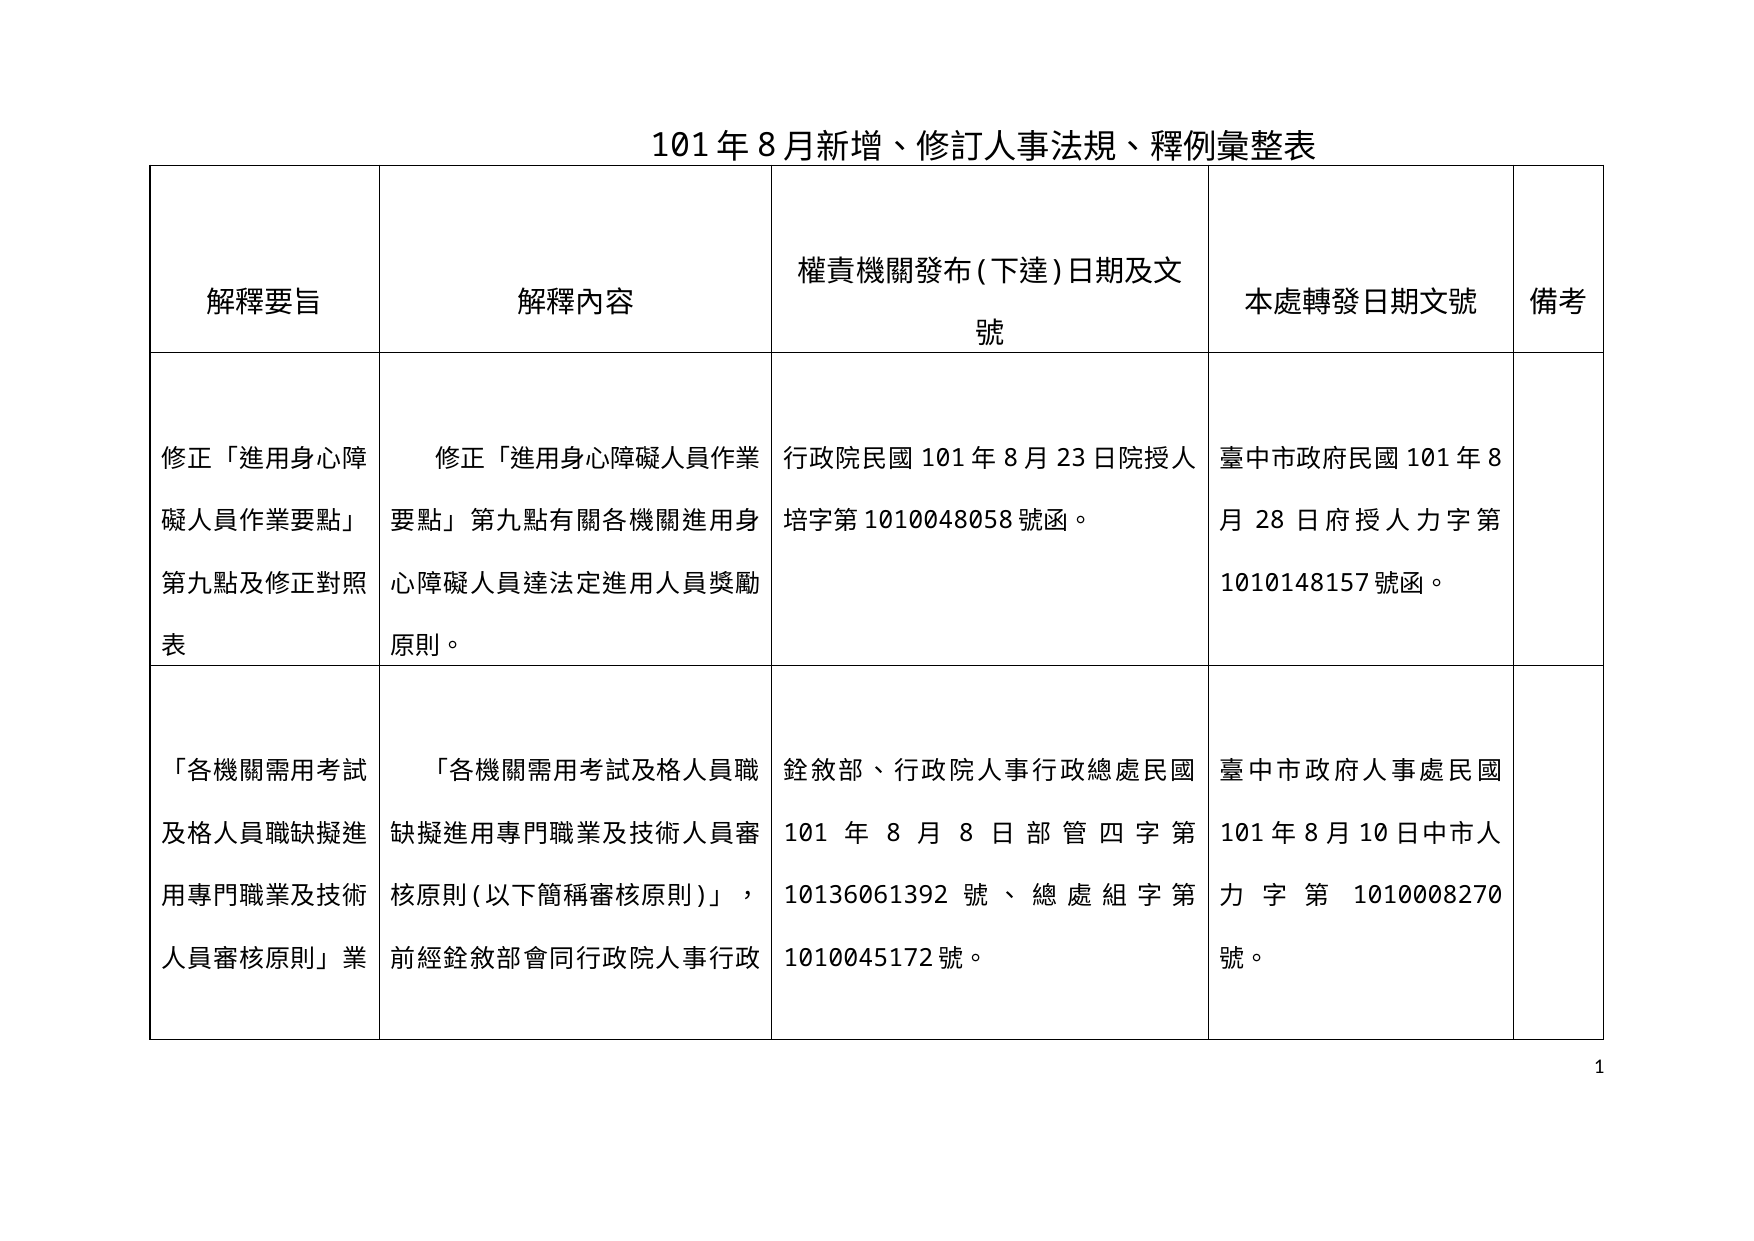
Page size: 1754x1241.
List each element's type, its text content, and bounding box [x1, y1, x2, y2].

table_header 備考 [1514, 166, 1603, 352]
table_cell 「各機關需用考試及格人員職缺擬進用專門職業及技術人員審核原則(以下簡稱審核原則)」，前經銓敘部會同行政院人事行政 [380, 666, 771, 1038]
table_cell 銓敘部、行政院人事行政總處民國101年8月8日部管四字第10136061392號、總處組字第1010045172號。 [772, 666, 1208, 1038]
table_header 本處轉發日期文號 [1209, 166, 1513, 352]
table_cell 修正「進用身心障礙人員作業要點」第九點有關各機關進用身心障礙人員達法定進用人員獎勵原則。 [380, 353, 771, 664]
table_header 解釋內容 [380, 166, 771, 352]
table_cell [1514, 666, 1603, 1038]
table_header 解釋要旨 [151, 166, 379, 352]
text 101年8月新增、修訂人事法規、釋例彙整表 [150, 102, 1604, 164]
table_cell 修正「進用身心障礙人員作業要點」第九點及修正對照表 [151, 353, 379, 664]
table_cell [1514, 353, 1603, 664]
table_cell 「各機關需用考試及格人員職缺擬進用專門職業及技術人員審核原則」業 [151, 666, 379, 1038]
table_cell 臺中市政府人事處民國101年8月10日中市人力字第1010008270號。 [1209, 666, 1513, 1038]
table_header 權責機關發布(下達)日期及文號 [772, 166, 1208, 352]
table_cell 行政院民國101年8月23日院授人培字第1010048058號函。 [772, 353, 1208, 664]
table_cell 臺中市政府民國101年8月28日府授人力字第1010148157號函。 [1209, 353, 1513, 664]
